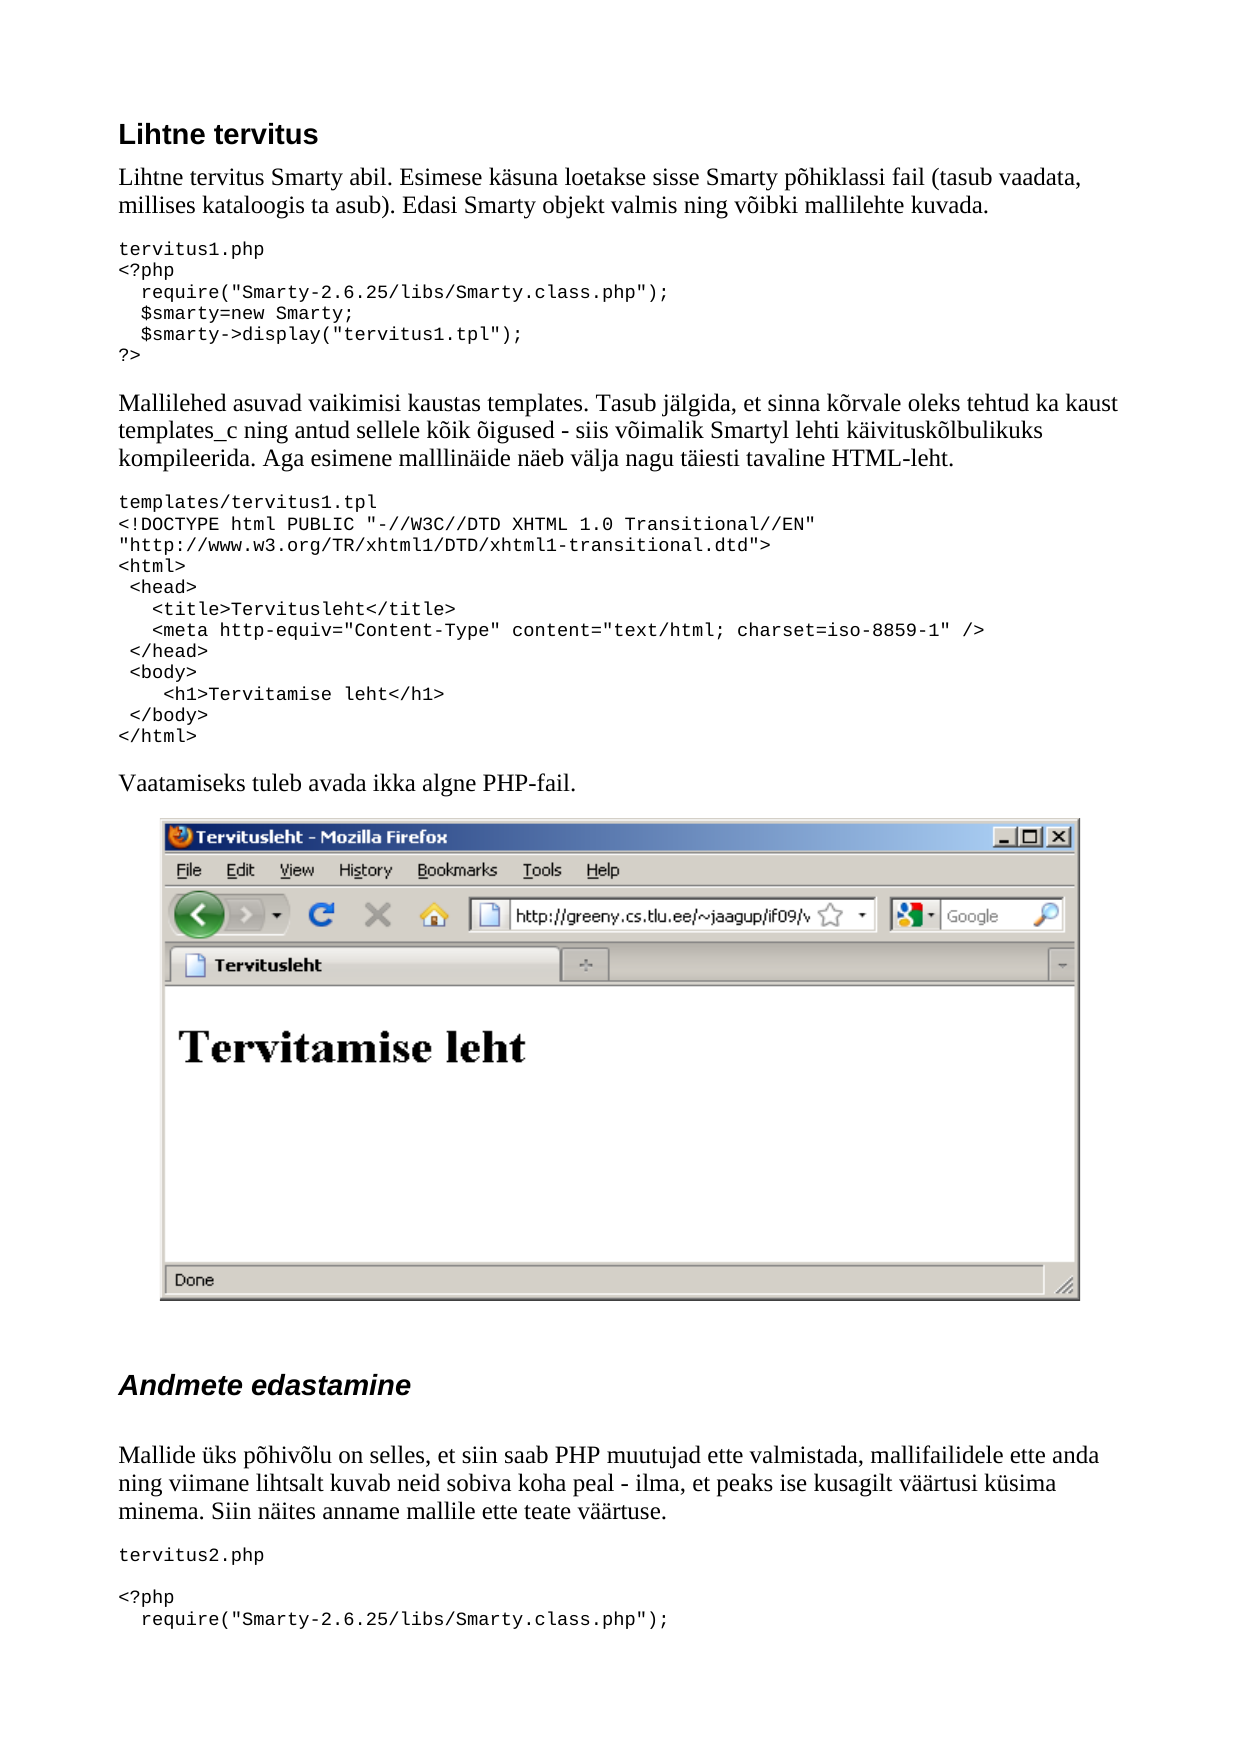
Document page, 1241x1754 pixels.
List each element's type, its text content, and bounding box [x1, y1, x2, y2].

text templates/tervitus1.tpl [118, 493, 1122, 514]
text "http://www.w3.org/TR/xhtml1/DTD/xhtml1-transitional.dtd"> [118, 536, 1122, 557]
text $smarty->display("tervitus1.tpl"); [118, 325, 1122, 346]
text Lihtne tervitus Smarty abil. Esimese käsuna loetakse sisse Smarty põhiklassi fail (tasub vaadata, millises kataloogis ta asub). Edasi Smarty objekt valmis ning võibki mallilehte kuvada. [118, 163, 1122, 219]
text $smarty=new Smarty; [118, 304, 1122, 325]
text <h1>Tervitamise leht</h1> [118, 684, 1122, 706]
text <title>Tervitusleht</title> [118, 599, 1122, 621]
text <html> [118, 557, 1122, 578]
text <?php [118, 1588, 1122, 1609]
text </head> [118, 642, 1122, 663]
text tervitus2.php [118, 1546, 1122, 1567]
picture [159, 818, 1081, 1301]
text <head> [118, 578, 1122, 599]
text <?php [118, 261, 1122, 282]
text </html> [118, 727, 1122, 748]
text <meta http-equiv="Content-Type" content="text/html; charset=iso-8859-1" /> [118, 621, 1122, 642]
text Mallide üks põhivõlu on selles, et siin saab PHP muutujad ette valmistada, mallifailidele ette anda ning viimane lihtsalt kuvab neid sobiva koha peal - ilma, et peaks ise kusagilt väärtusi küsima minema. Siin näites anname mallile ette teate väärtuse. [118, 1441, 1122, 1524]
text <body> [118, 663, 1122, 684]
subtitle Andmete edastamine [118, 1368, 1122, 1401]
text <!DOCTYPE html PUBLIC "-//W3C//DTD XHTML 1.0 Transitional//EN" [118, 514, 1122, 536]
text ?> [118, 346, 1122, 367]
text require("Smarty-2.6.25/libs/Smarty.class.php"); [118, 282, 1122, 304]
text Mallilehed asuvad vaikimisi kaustas templates. Tasub jälgida, et sinna kõrvale oleks tehtud ka kaust templates_c ning antud sellele kõik õigused - siis võimalik Smartyl lehti käivituskõlbulikuks kompileerida. Aga esimene malllinäide näeb välja nagu täiesti tavaline HTML-leht. [118, 389, 1122, 472]
text tervitus1.php [118, 240, 1122, 261]
text Vaatamiseks tuleb avada ikka algne PHP-fail. [118, 769, 1122, 797]
text </body> [118, 706, 1122, 727]
subtitle Lihtne tervitus [118, 118, 1122, 151]
text require("Smarty-2.6.25/libs/Smarty.class.php"); [118, 1609, 1122, 1631]
